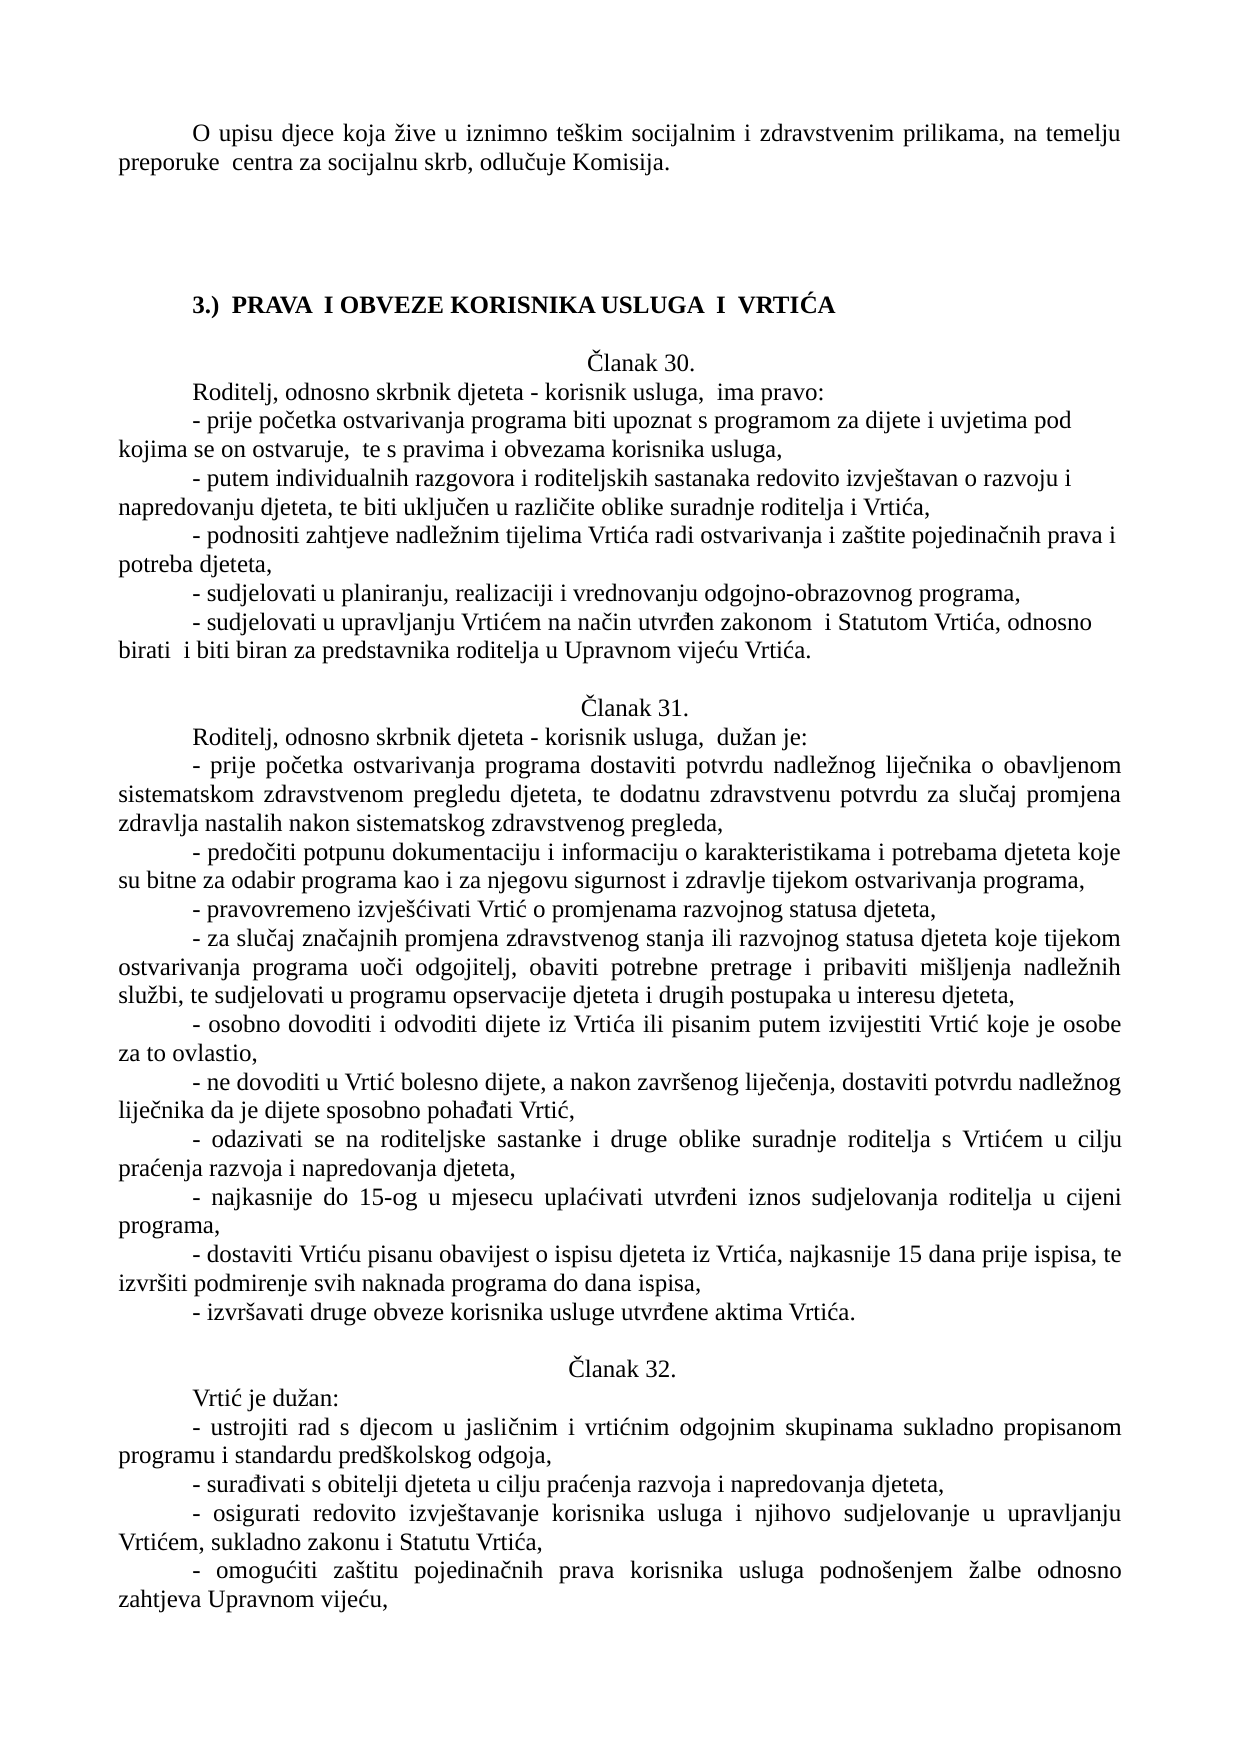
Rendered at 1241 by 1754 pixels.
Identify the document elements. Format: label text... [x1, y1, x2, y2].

text - prije početka ostvarivanja programa dostaviti potvrdu nadležnog liječnika o obavljenom sistematskom zdravstvenom pregledu djeteta, te dodatnu zdravstvenu potvrdu za slučaj promjena zdravlja nastalih nakon sistematskog zdravstvenog pregleda, [118, 751, 1122, 837]
text - podnositi zahtjeve nadležnim tijelima Vrtića radi ostvarivanja i zaštite pojedinačnih prava i potreba djeteta, [118, 521, 1122, 578]
text 3.) PRAVA I OBVEZE KORISNIKA USLUGA I VRTIĆA [118, 291, 1122, 319]
text - prije početka ostvarivanja programa biti upoznat s programom za dijete i uvjetima pod kojima se on ostvaruje, te s pravima i obvezama korisnika usluga, [118, 406, 1122, 463]
text - izvršavati druge obveze korisnika usluge utvrđene aktima Vrtića. [118, 1297, 1122, 1326]
text - ne dovoditi u Vrtić bolesno dijete, a nakon završenog liječenja, dostaviti potvrdu nadležnog liječnika da je dijete sposobno pohađati Vrtić, [118, 1067, 1122, 1124]
text - osobno dovoditi i odvoditi dijete iz Vrtića ili pisanim putem izvijestiti Vrtić koje je osobe za to ovlastio, [118, 1009, 1122, 1067]
text - surađivati s obitelji djeteta u cilju praćenja razvoja i napredovanja djeteta, [118, 1469, 1122, 1498]
text - predočiti potpunu dokumentaciju i informaciju o karakteristikama i potrebama djeteta koje su bitne za odabir programa kao i za njegovu sigurnost i zdravlje tijekom ostvarivanja programa, [118, 837, 1122, 894]
text - ustrojiti rad s djecom u jasličnim i vrtićnim odgojnim skupinama sukladno propisanom programu i standardu predškolskog odgoja, [118, 1412, 1122, 1469]
text Članak 30. [118, 348, 1122, 377]
text Roditelj, odnosno skrbnik djeteta - korisnik usluga, ima pravo: [118, 377, 1122, 406]
text Članak 32. [118, 1354, 1122, 1383]
text - odazivati se na roditeljske sastanke i druge oblike suradnje roditelja s Vrtićem u cilju praćenja razvoja i napredovanja djeteta, [118, 1124, 1122, 1182]
text - omogućiti zaštitu pojedinačnih prava korisnika usluga podnošenjem žalbe odnosno zahtjeva Upravnom vijeću, [118, 1556, 1122, 1613]
text Roditelj, odnosno skrbnik djeteta - korisnik usluga, dužan je: [118, 722, 1122, 751]
text - sudjelovati u upravljanju Vrtićem na način utvrđen zakonom i Statutom Vrtića, odnosno birati i biti biran za predstavnika roditelja u Upravnom vijeću Vrtića. [118, 607, 1122, 664]
text - putem individualnih razgovora i roditeljskih sastanaka redovito izvještavan o razvoju i napredovanju djeteta, te biti uključen u različite oblike suradnje roditelja i Vrtića, [118, 463, 1122, 521]
text - osigurati redovito izvještavanje korisnika usluga i njihovo sudjelovanje u upravljanju Vrtićem, sukladno zakonu i Statutu Vrtića, [118, 1498, 1122, 1556]
text - za slučaj značajnih promjena zdravstvenog stanja ili razvojnog statusa djeteta koje tijekom ostvarivanja programa uoči odgojitelj, obaviti potrebne pretrage i pribaviti mišljenja nadležnih službi, te sudjelovati u programu opservacije djeteta i drugih postupaka u interesu djeteta, [118, 923, 1122, 1009]
text - najkasnije do 15-og u mjesecu uplaćivati utvrđeni iznos sudjelovanja roditelja u cijeni programa, [118, 1182, 1122, 1239]
text - sudjelovati u planiranju, realizaciji i vrednovanju odgojno-obrazovnog programa, [118, 578, 1122, 607]
text Vrtić je dužan: [118, 1383, 1122, 1412]
text - dostaviti Vrtiću pisanu obavijest o ispisu djeteta iz Vrtića, najkasnije 15 dana prije ispisa, te izvršiti podmirenje svih naknada programa do dana ispisa, [118, 1239, 1122, 1297]
text Članak 31. [118, 693, 1122, 722]
text - pravovremeno izvješćivati Vrtić o promjenama razvojnog statusa djeteta, [118, 894, 1122, 923]
text O upisu djece koja žive u iznimno teškim socijalnim i zdravstvenim prilikama, na temelju preporuke centra za socijalnu skrb, odlučuje Komisija. [118, 118, 1122, 176]
